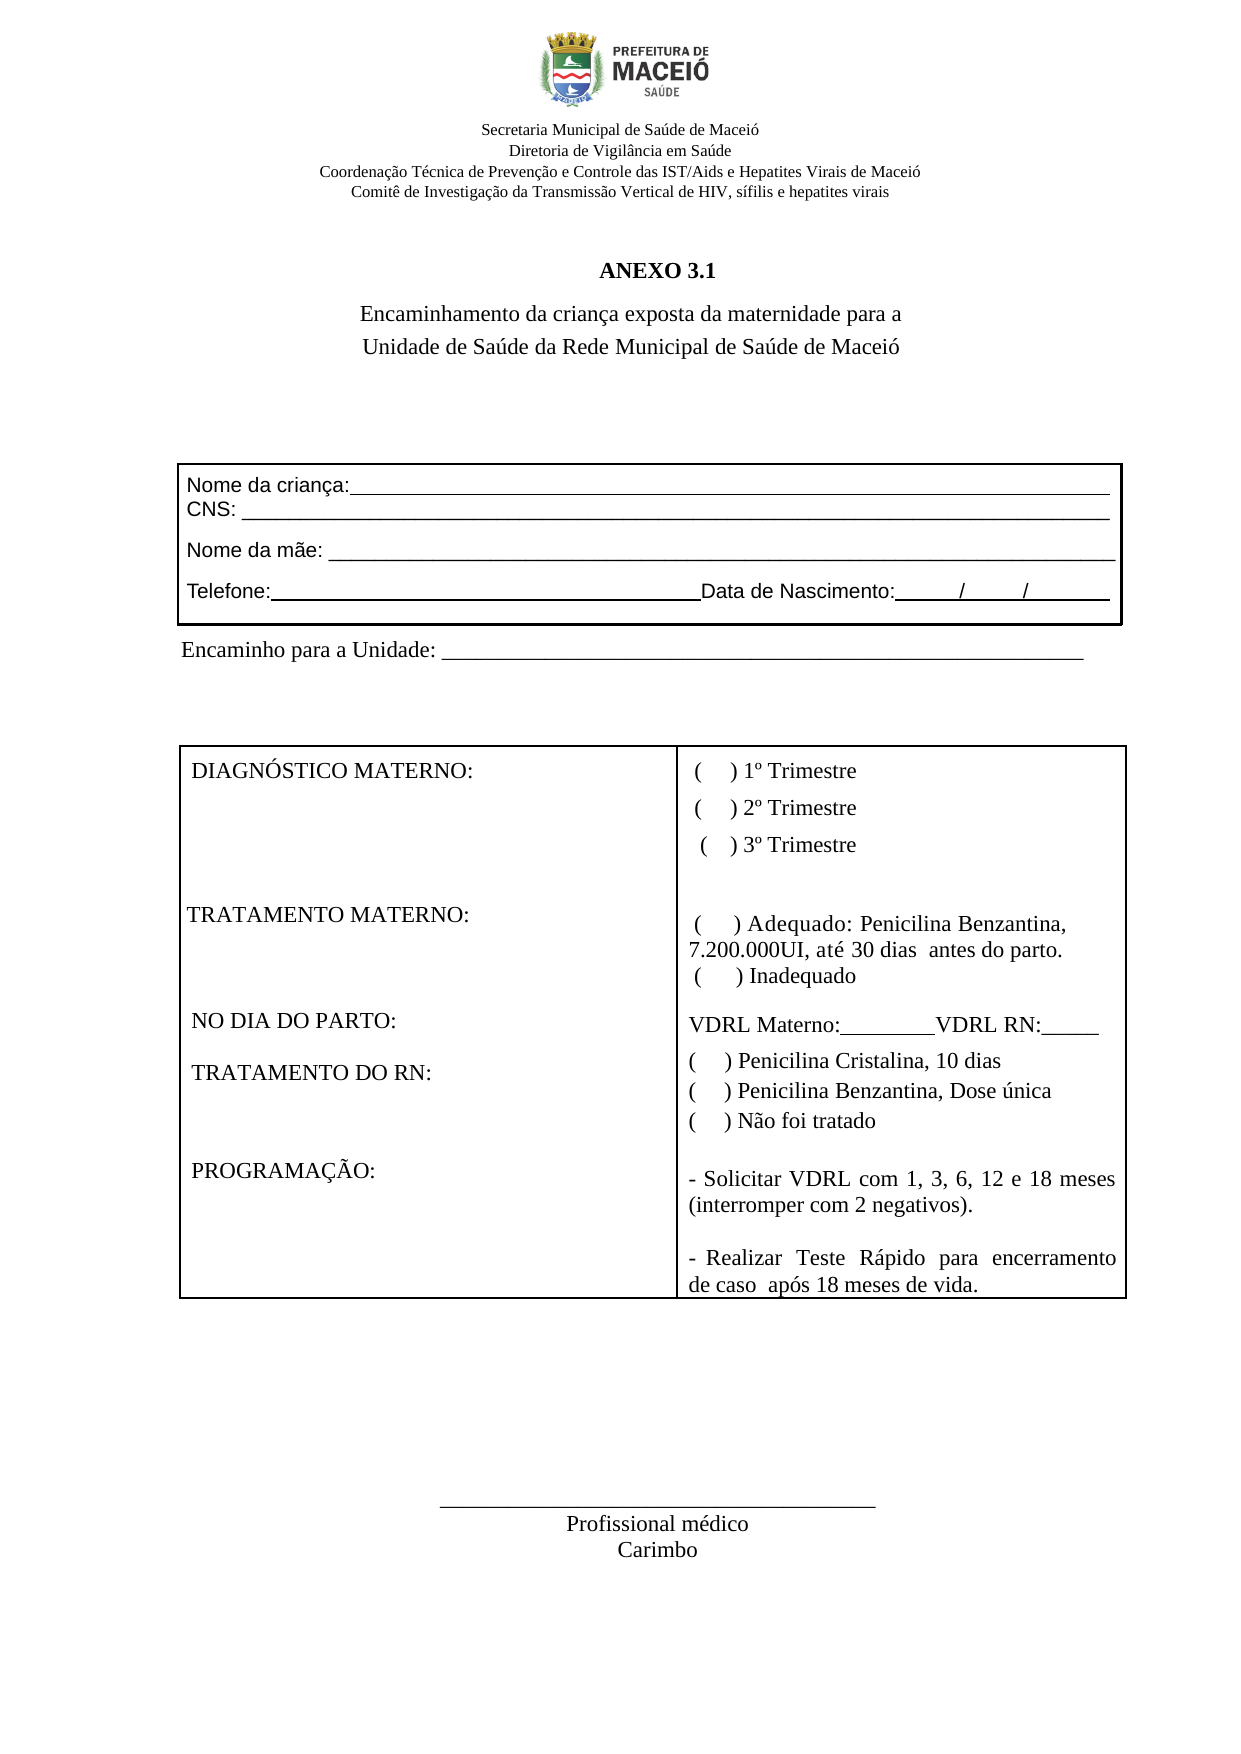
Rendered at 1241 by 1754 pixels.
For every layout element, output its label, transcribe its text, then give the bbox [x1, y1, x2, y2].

list ANEXO 3.1 [193, 257, 1122, 284]
text Nome da criança: CNS: ___________________________________________________________________________ [186, 473, 1117, 521]
text Telefone: Data de Nascimento: / / [186, 578, 1117, 602]
list ______________________________________ [193, 1483, 1122, 1510]
text Nome da mãe: ____________________________________________________________________ [186, 538, 1117, 562]
text Encaminho para a Unidade: ________________________________________________________ [118, 636, 1122, 663]
text Encaminhamento da criança exposta da maternidade para a [139, 300, 1122, 327]
table_header ( ) 1º Trimestre ( ) 2º Trimestre ( ) 3º Trimestre ( ) Adequado: Penicilina Benzantina, 7.200.000UI, até 30 dias antes do parto. ( ) Inadequado VDRL Materno: VDRL RN:_____ ( ) Penicilina Cristalina, 10 dias ( ) Penicilina Benzantina, Dose única ( ) Não foi tratado - Solicitar VDRL com 1, 3, 6, 12 e 18 meses (interromper com 2 negativos). - Realizar Teste Rápido para encerramento de caso após 18 meses de vida. [678, 747, 1125, 1297]
list Carimbo [193, 1536, 1122, 1563]
list Profissional médico [193, 1510, 1122, 1536]
text Unidade de Saúde da Rede Municipal de Saúde de Maceió [139, 333, 1122, 359]
picture [537, 32, 709, 107]
table_header DIAGNÓSTICO MATERNO: TRATAMENTO MATERNO: NO DIA DO PARTO: TRATAMENTO DO RN: PROGRAMAÇÃO: [181, 747, 676, 1297]
